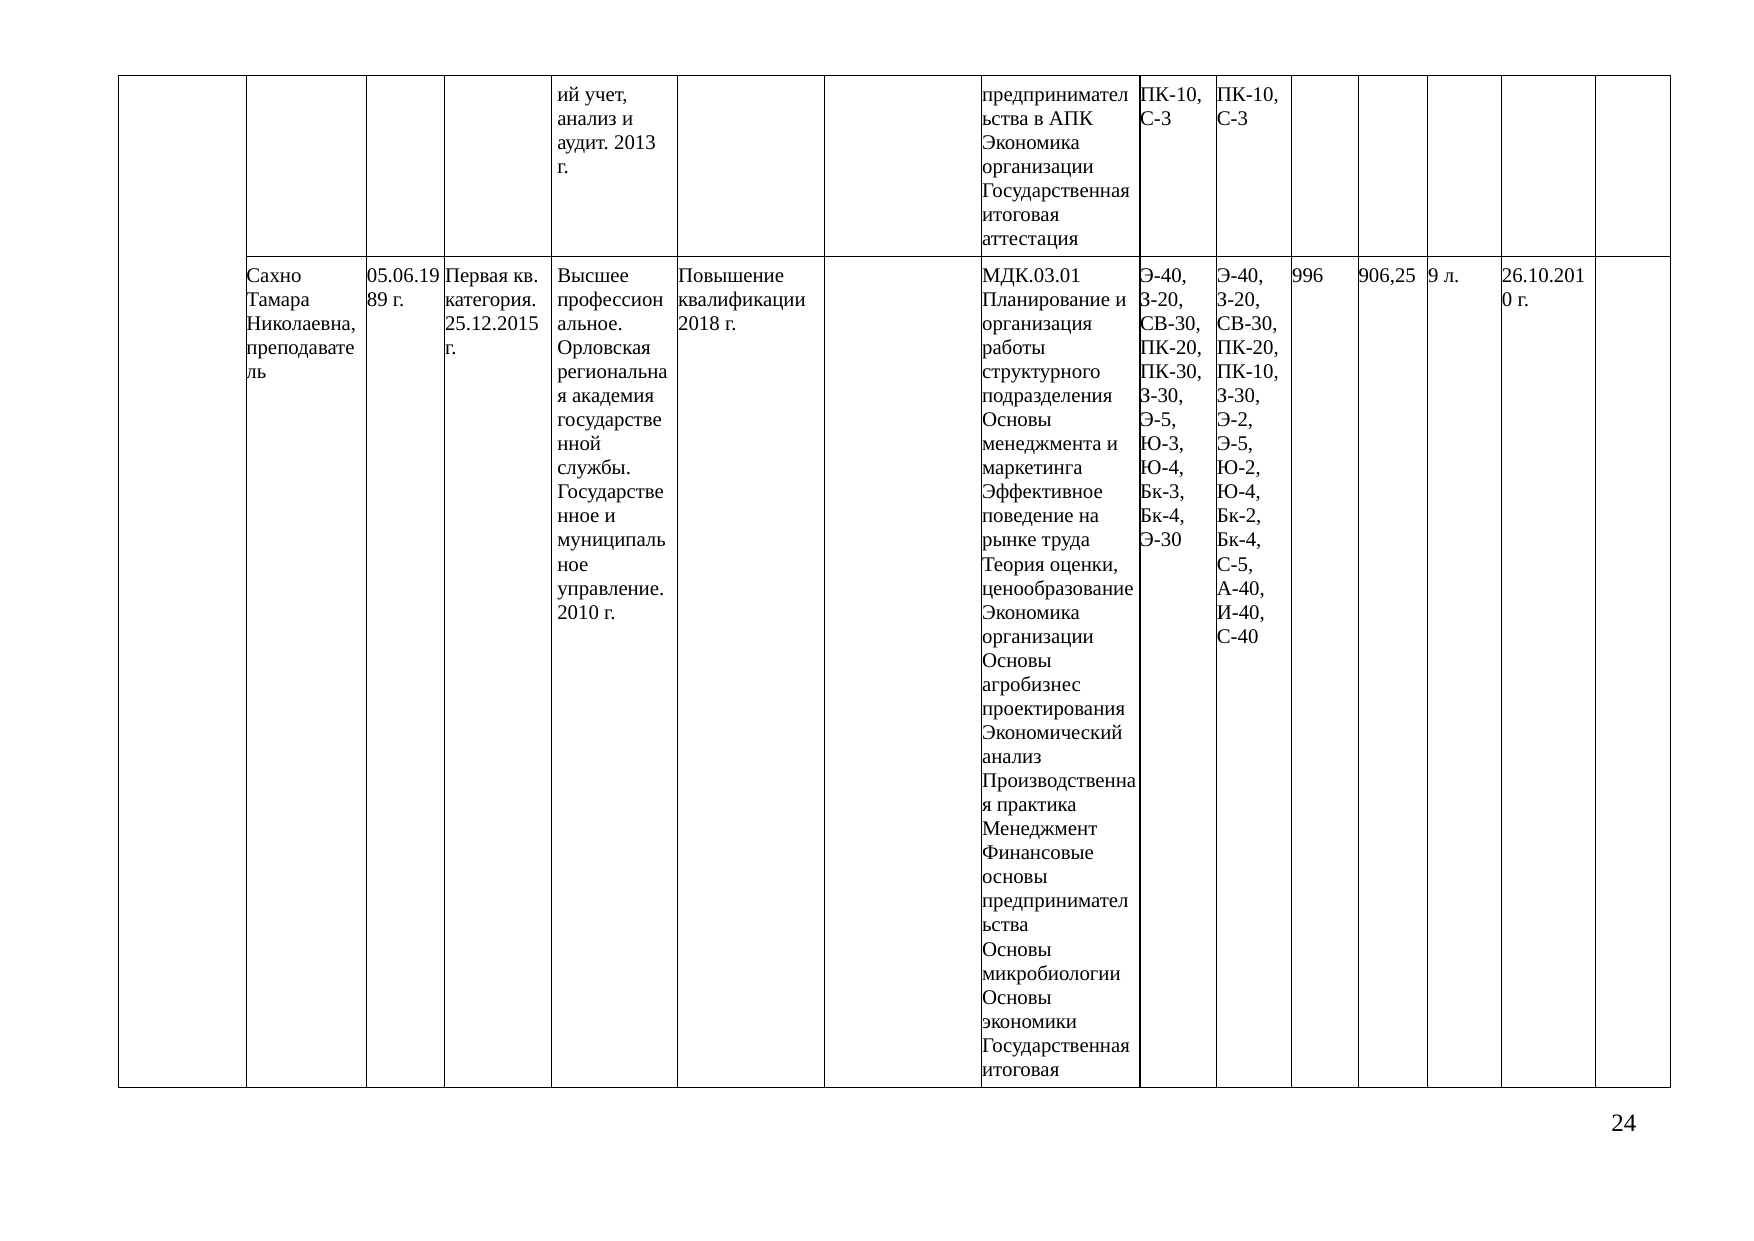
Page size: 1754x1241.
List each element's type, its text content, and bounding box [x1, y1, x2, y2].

table_cell Сахно Тамара Николаевна, преподаватель [247, 257, 366, 1087]
table_cell 26.10.2010 г. [1502, 257, 1595, 1087]
table_cell 9 л. [1428, 257, 1501, 1087]
table_cell МДК.03.01 Планирование и организация работы структурного подразделения Основы менеджмента и маркетинга Эффективное поведение на рынке труда Теория оценки, ценообразование Экономика организации Основы агробизнес проектирования Экономический анализ Производственная практика Менеджмент Финансовые основы предпринимательства Основы микробиологии Основы экономики Государственная итоговая [982, 257, 1139, 1087]
table_cell ий учет, анализ и аудит. 2013 г. [552, 76, 677, 256]
table_cell [445, 76, 551, 256]
table_cell [1428, 76, 1501, 256]
table_cell [825, 76, 981, 256]
table_cell [825, 257, 981, 1087]
table_cell 996 [1292, 257, 1358, 1087]
table_cell [1292, 76, 1358, 256]
table_cell ПК-10, С-3 [1217, 76, 1291, 256]
table_cell [247, 76, 366, 256]
table_cell Первая кв. категория. 25.12.2015 г. [445, 257, 551, 1087]
table_cell Э-40, З-20, СВ-30, ПК-20, ПК-30, З-30, Э-5, Ю-3, Ю-4, Бк-3, Бк-4, Э-30 [1141, 257, 1216, 1087]
table_cell предпринимательства в АПК Экономика организации Государственная итоговая аттестация [982, 76, 1139, 256]
table_cell ПК-10, С-3 [1141, 76, 1216, 256]
table_cell 906,25 [1359, 257, 1427, 1087]
table_cell Э-40, З-20, СВ-30, ПК-20, ПК-10, З-30, Э-2, Э-5, Ю-2, Ю-4, Бк-2, Бк-4, С-5, А-40, И-40, С-40 [1217, 257, 1291, 1087]
table_cell [1596, 76, 1670, 256]
table_cell Высшее профессиональное. Орловская региональная академия государственной службы. Государственное и муниципальное управление. 2010 г. [552, 257, 677, 1087]
table_cell [119, 76, 246, 1087]
table_cell [678, 76, 824, 256]
table_cell [1359, 76, 1427, 256]
table_cell [367, 76, 444, 256]
table_cell [1502, 76, 1595, 256]
table_cell Повышение квалификации 2018 г. [678, 257, 824, 1087]
table_cell [1596, 257, 1670, 1087]
table_cell 05.06.1989 г. [367, 257, 444, 1087]
